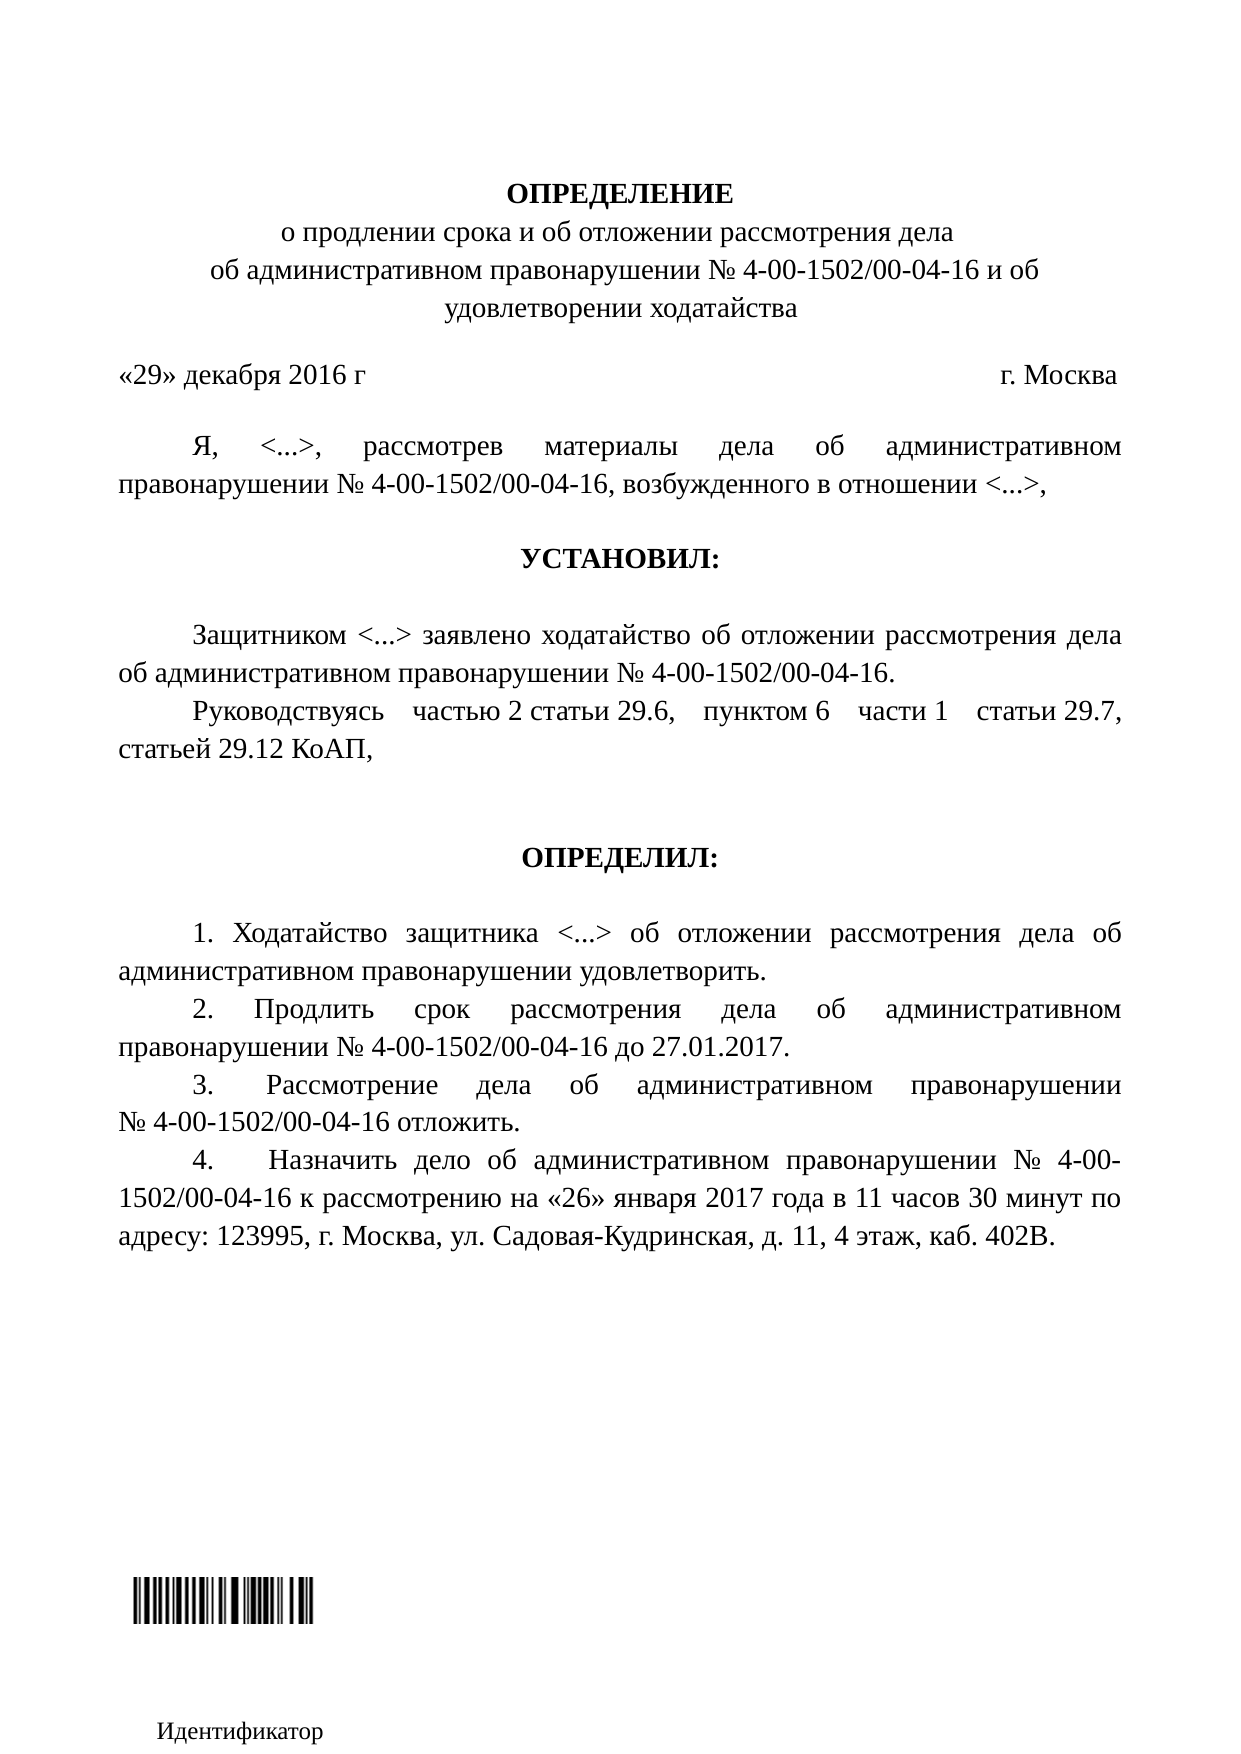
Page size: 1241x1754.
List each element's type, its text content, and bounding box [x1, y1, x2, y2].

text 1. Ходатайство защитника <...> об отложении рассмотрения дела об административном правонарушении удовлетворить. [118, 911, 1122, 987]
text 2. Продлить срок рассмотрения дела об административном правонарушении № 4-00-1502/00-04-16 до 27.01.2017. [118, 987, 1122, 1062]
list Назначить дело об административном правонарушении № 4-00-1502/00-04-16 к рассмотрению на «26» января 2017 года в 11 часов 30 минут по адресу: 123995, г. Москва, ул. Садовая-Кудринская, д. 11, 4 этаж, каб. 402В. [118, 1138, 1122, 1252]
text «29» декабря 2016 г г. Москва [118, 357, 1122, 390]
picture [118, 1577, 331, 1624]
text ОПРЕДЕЛИЛ: [118, 836, 1122, 873]
text об административном правонарушении № 4-00-1502/00-04-16 и об удовлетворении ходатайства [120, 248, 1122, 323]
text ОПРЕДЕЛЕНИЕ [118, 176, 1122, 210]
text Защитником <...> заявлено ходатайство об отложении рассмотрения дела об административном правонарушении № 4-00-1502/00-04-16. [118, 613, 1122, 689]
text Я, <...>, рассмотрев материалы дела об административном правонарушении № 4-00-1502/00-04-16, возбужденного в отношении <...>, [118, 424, 1122, 499]
text 3. Рассмотрение дела об административном правонарушении № 4-00-1502/00-04-16 отложить. [118, 1062, 1122, 1138]
text Руководствуясь частью 2 статьи 29.6, пунктом 6 части 1 статьи 29.7, статьей 29.12 КоАП, [118, 689, 1122, 764]
text о продлении срока и об отложении рассмотрения дела [120, 210, 1122, 248]
text УСТАНОВИЛ: [118, 537, 1122, 575]
